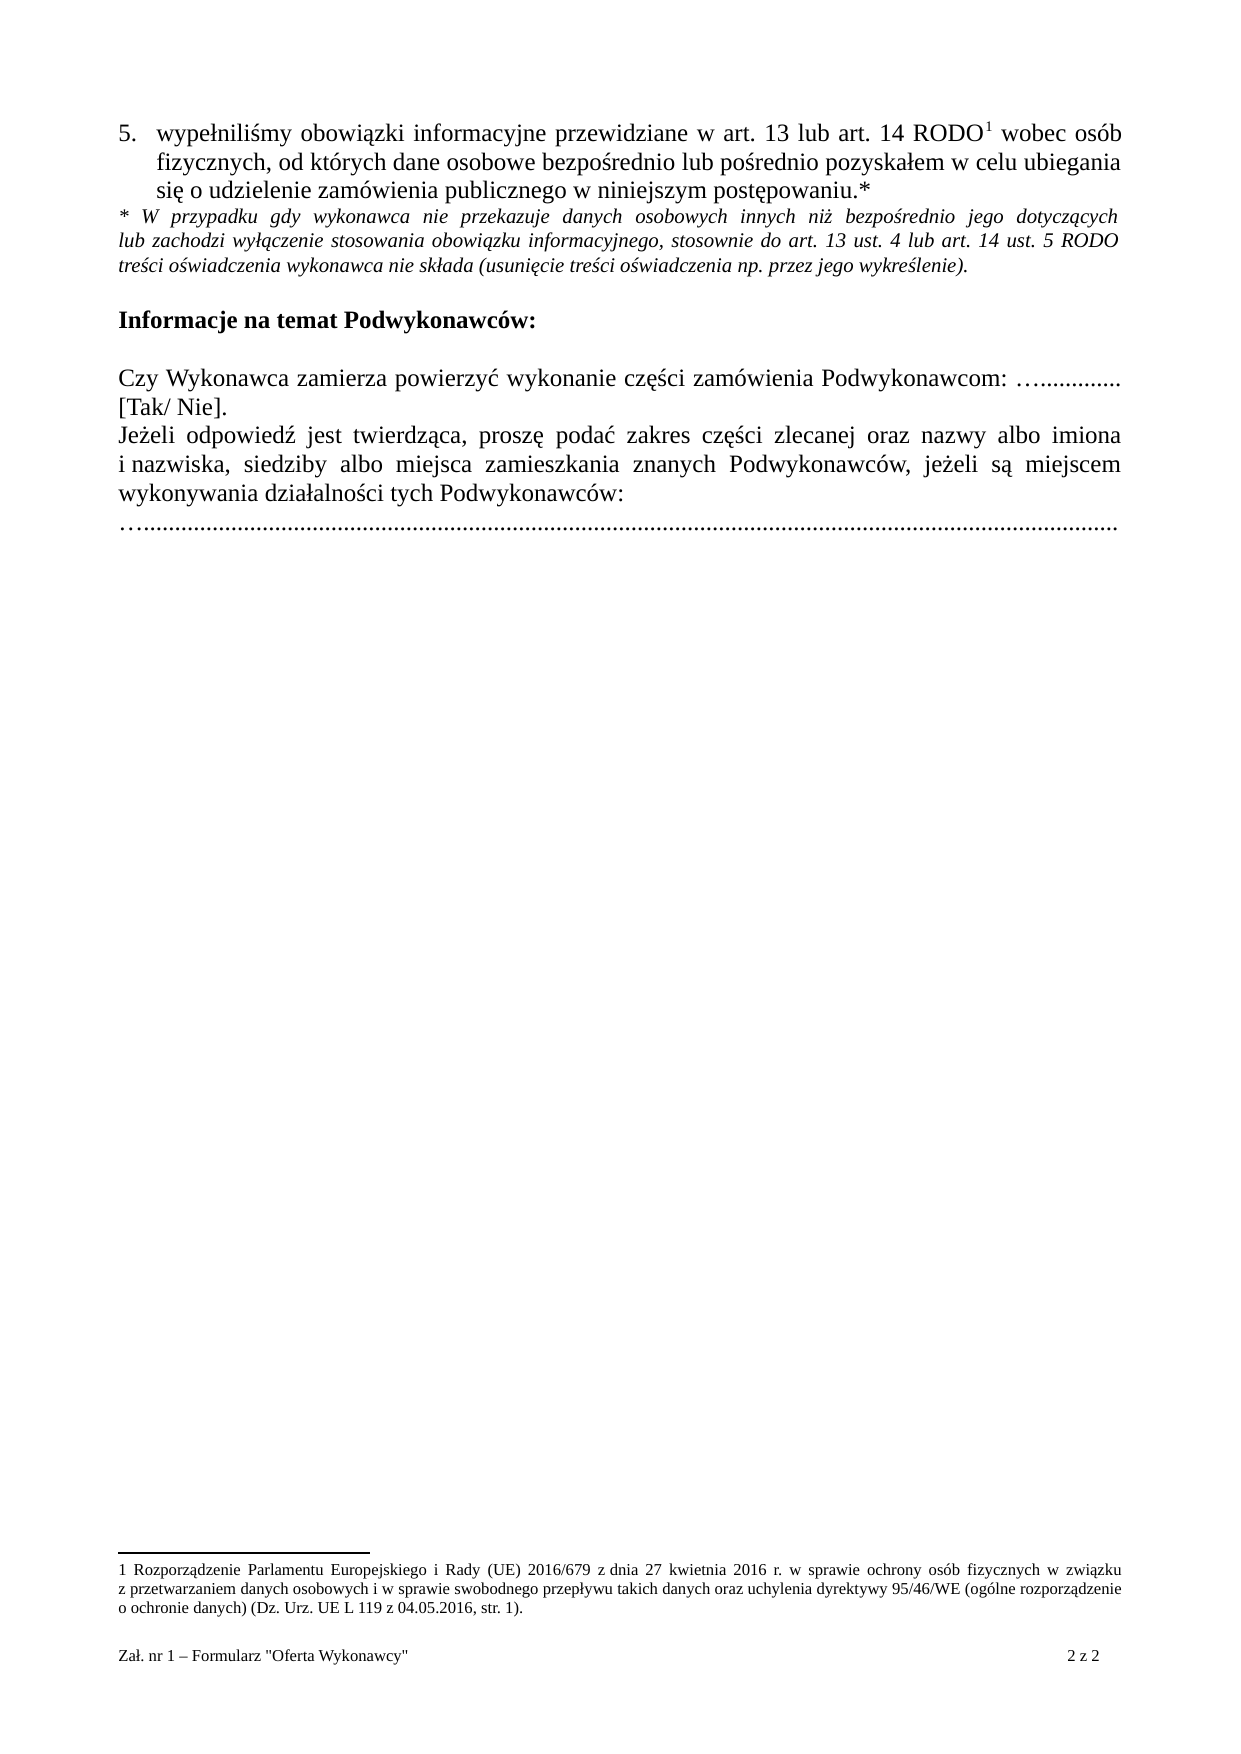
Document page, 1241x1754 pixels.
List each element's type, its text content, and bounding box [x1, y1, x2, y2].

text * W przypadku gdy wykonawca nie przekazuje danych osobowych innych niż bezpośrednio jego dotyczących lub zachodzi wyłączenie stosowania obowiązku informacyjnego, stosownie do art. 13 ust. 4 lub art. 14 ust. 5 RODO treści oświadczenia wykonawca nie składa (usunięcie treści oświadczenia np. przez jego wykreślenie). [118, 204, 1122, 277]
text Czy Wykonawca zamierza powierzyć wykonanie części zamówienia Podwykonawcom: …............. [Tak/ Nie]. [118, 363, 1122, 420]
list wypełniliśmy obowiązki informacyjne przewidziane w art. 13 lub art. 14 RODO wobec osób fizycznych, od których dane osobowe bezpośrednio lub pośrednio pozyskałem w celu ubiegania się o udzielenie zamówienia publicznego w niniejszym postępowaniu.* [118, 118, 1122, 204]
text Informacje na temat Podwykonawców: [118, 305, 1122, 334]
text …............................................................................................................................................................ [118, 507, 1122, 535]
text Jeżeli odpowiedź jest twierdząca, proszę podać zakres części zlecanej oraz nazwy albo imiona i nazwiska, siedziby albo miejsca zamieszkania znanych Podwykonawców, jeżeli są miejscem wykonywania działalności tych Podwykonawców: [118, 420, 1122, 507]
list Rozporządzenie Parlamentu Europejskiego i Rady (UE) 2016/679 z dnia 27 kwietnia 2016 r. w sprawie ochrony osób fizycznych w związku z przetwarzaniem danych osobowych i w sprawie swobodnego przepływu takich danych oraz uchylenia dyrektywy 95/46/WE (ogólne rozporządzenie o ochronie danych) (Dz. Urz. UE L 119 z 04.05.2016, str. 1). [118, 1559, 1122, 1617]
